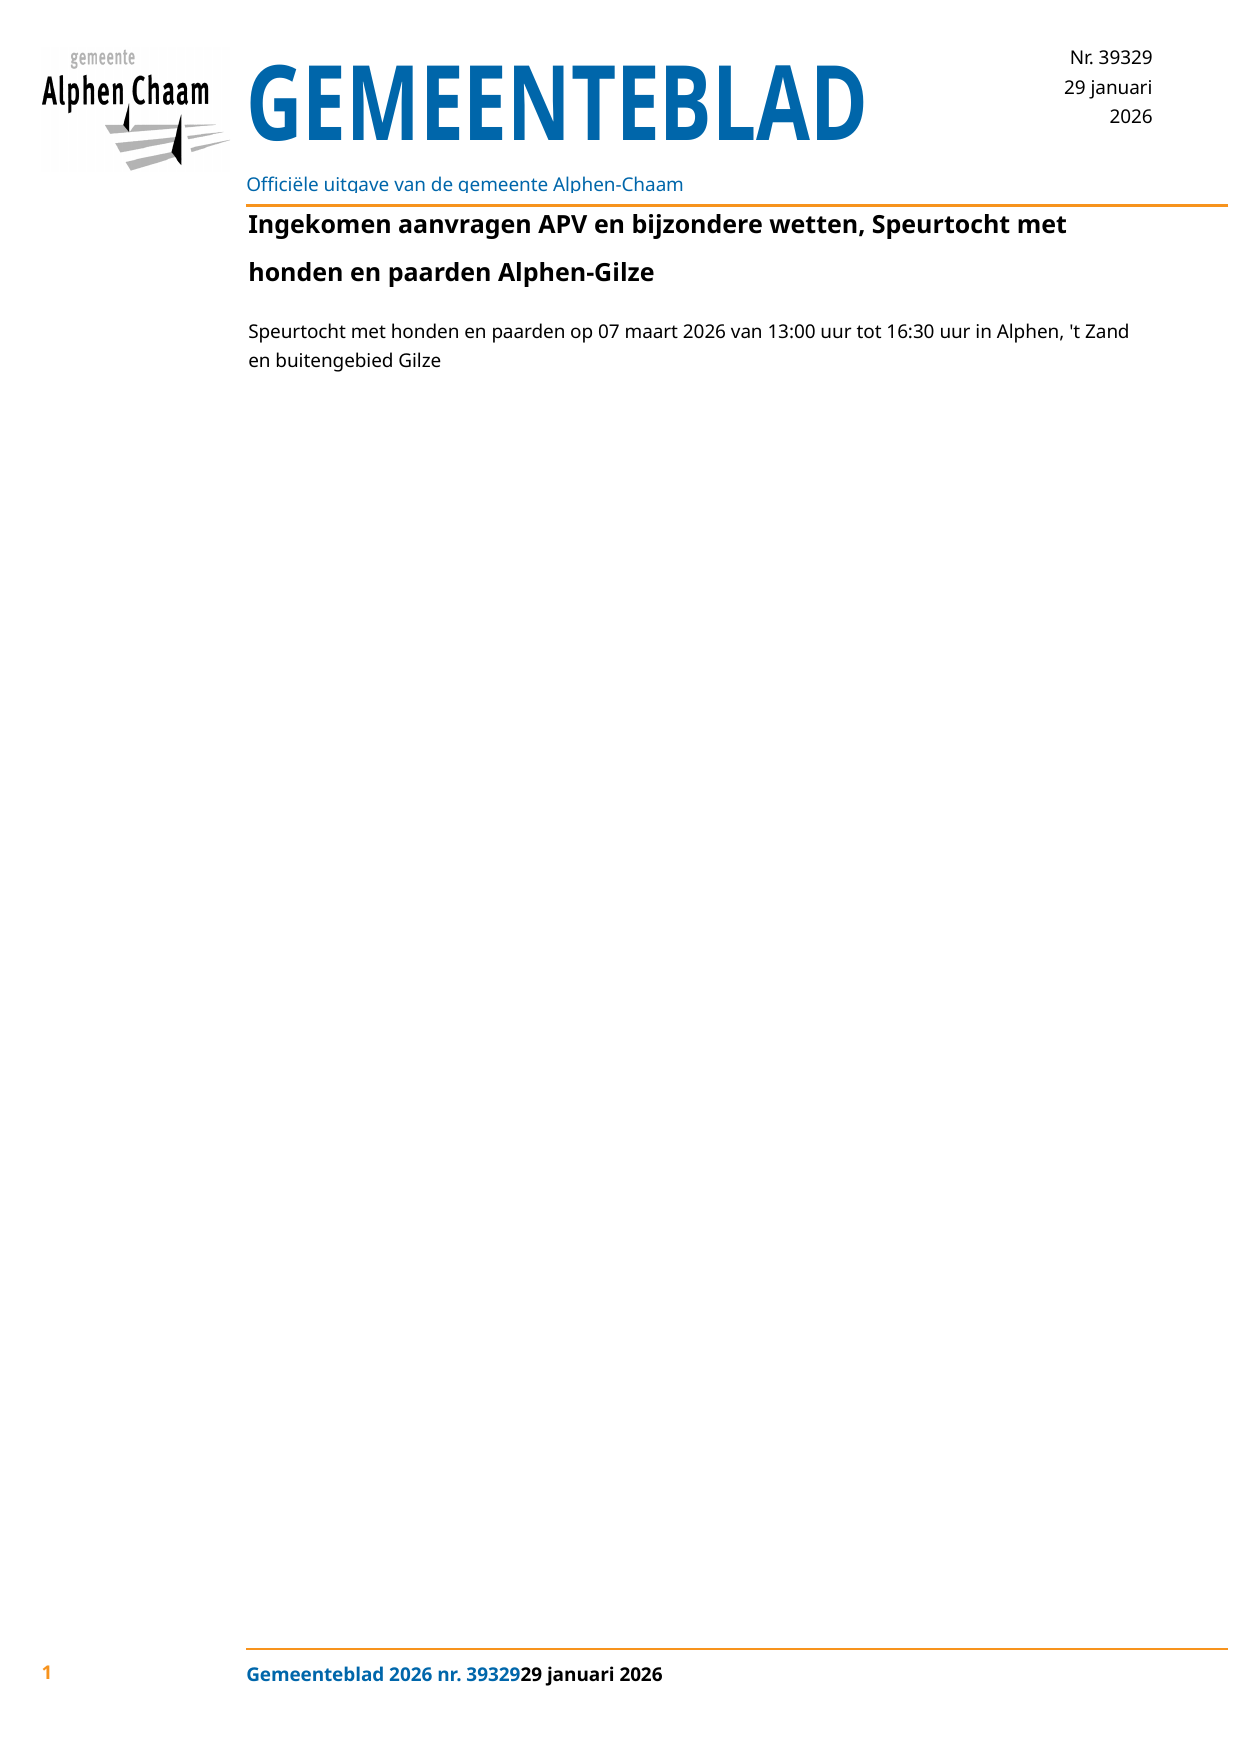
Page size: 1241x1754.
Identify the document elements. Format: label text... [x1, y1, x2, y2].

text Ingekomen aanvragen APV en bijzondere wetten, Speurtocht met honden en paarden Alphen-Gilze [248, 207, 1152, 288]
picture [41, 47, 231, 172]
text Speurtocht met honden en paarden op 07 maart 2026 van 13:00 uur tot 16:30 uur in Alphen, 't Zand en buitengebied Gilze [248, 318, 1152, 373]
